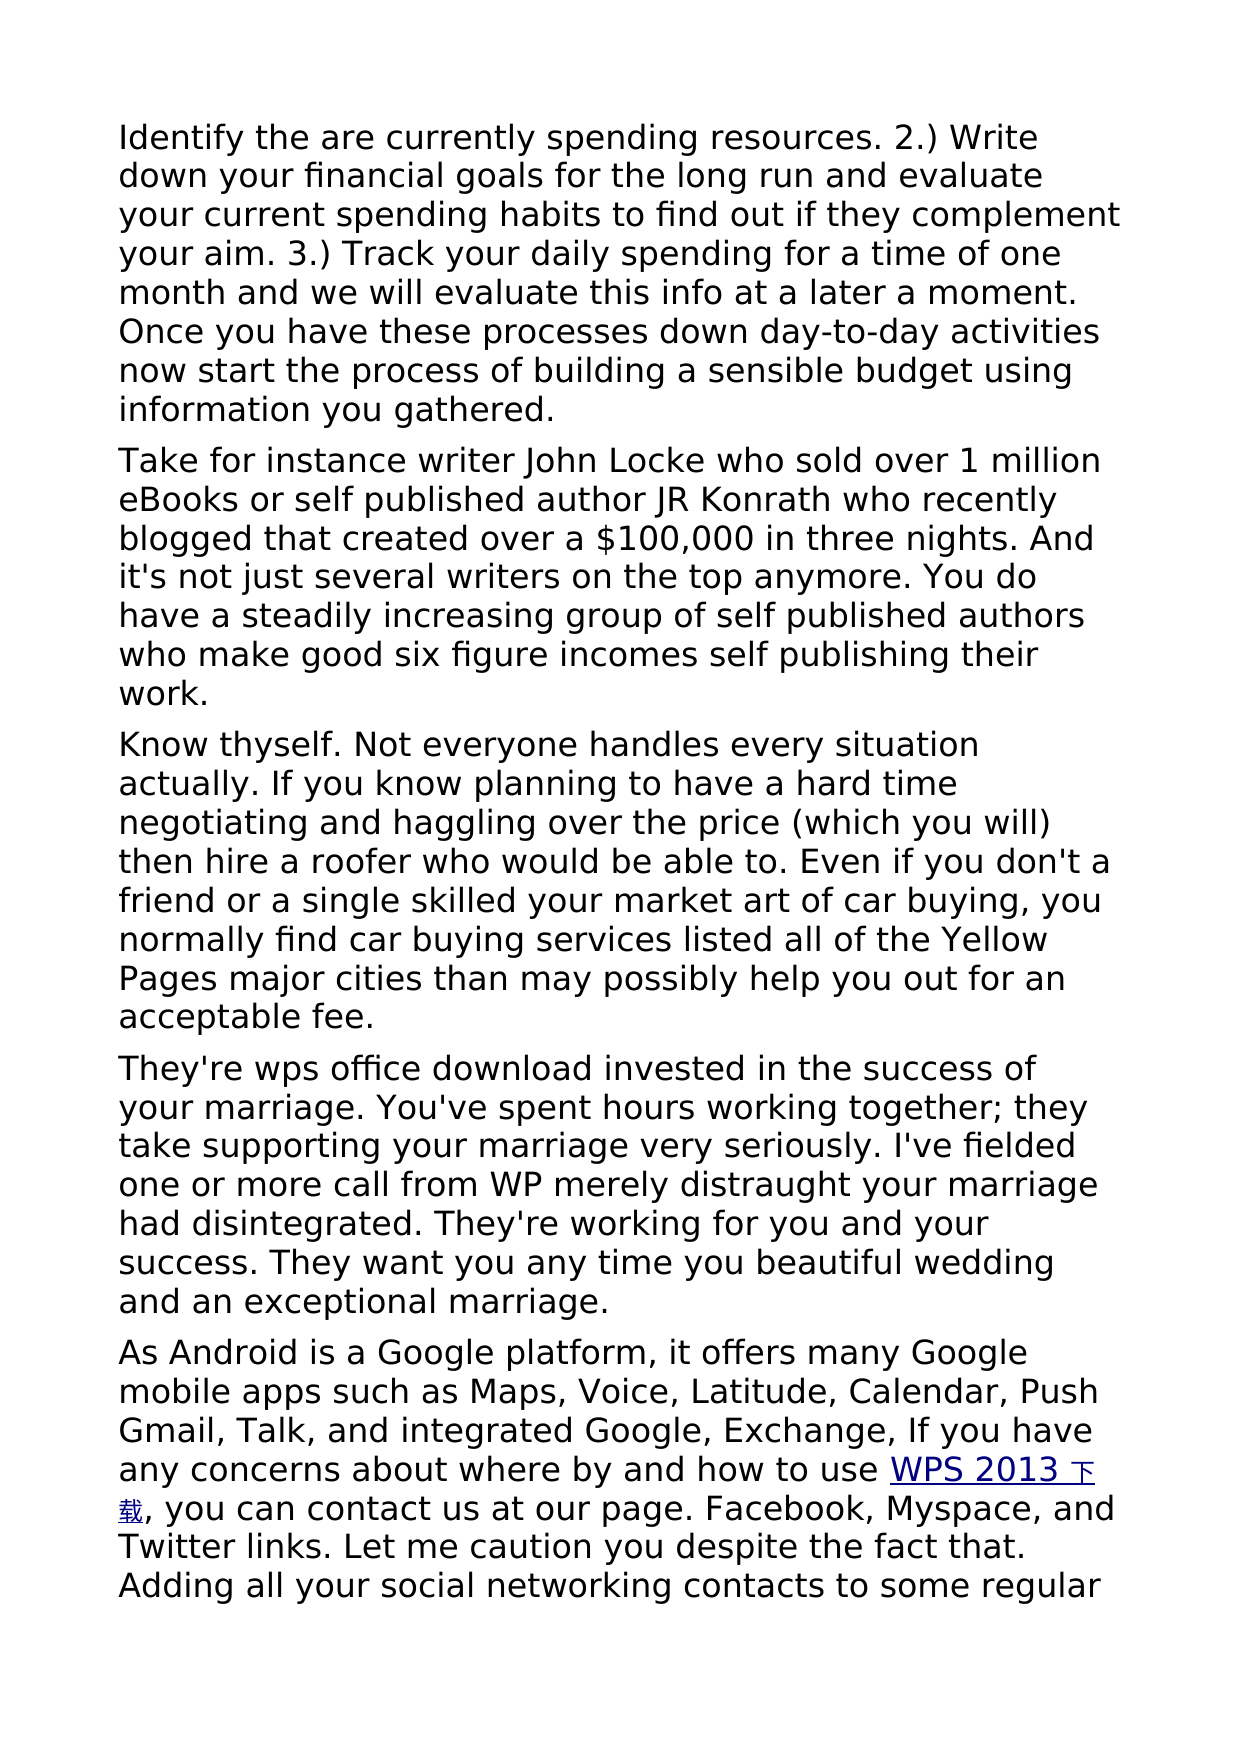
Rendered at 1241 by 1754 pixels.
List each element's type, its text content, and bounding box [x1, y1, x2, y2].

text Take for instance writer John Locke who sold over 1 million eBooks or self published author JR Konrath who recently blogged that created over a $100,000 in three nights. And it's not just several writers on the top anymore. You do have a steadily increasing group of self published authors who make good six figure incomes self publishing their work. [118, 441, 1122, 713]
text Know thyself. Not everyone handles every situation actually. If you know planning to have a hard time negotiating and haggling over the price (which you will) then hire a roofer who would be able to. Even if you don't a friend or a single skilled your market art of car buying, you normally find car buying services listed all of the Yellow Pages major cities than may possibly help you out for an acceptable fee. [118, 726, 1122, 1037]
text As Android is a Google platform, it offers many Google mobile apps such as Maps, Voice, Latitude, Calendar, Push Gmail, Talk, and integrated Google, Exchange, If you have any concerns about where by and how to use WPS 2013 下载, you can contact us at our page. Facebook, Myspace, and Twitter links. Let me caution you despite the fact that. Adding all your social networking contacts to some regular [118, 1334, 1122, 1606]
text They're wps office download invested in the success of your marriage. You've spent hours working together; they take supporting your marriage very seriously. I've fielded one or more call from WP merely distraught your marriage had disintegrated. They're working for you and your success. They want you any time you beautiful wedding and an exceptional marriage. [118, 1049, 1122, 1321]
text Identify the are currently spending resources. 2.) Write down your financial goals for the long run and evaluate your current spending habits to find out if they complement your aim. 3.) Track your daily spending for a time of one month and we will evaluate this info at a later a moment. Once you have these processes down day-to-day activities now start the process of building a sensible budget using information you gathered. [118, 118, 1122, 429]
